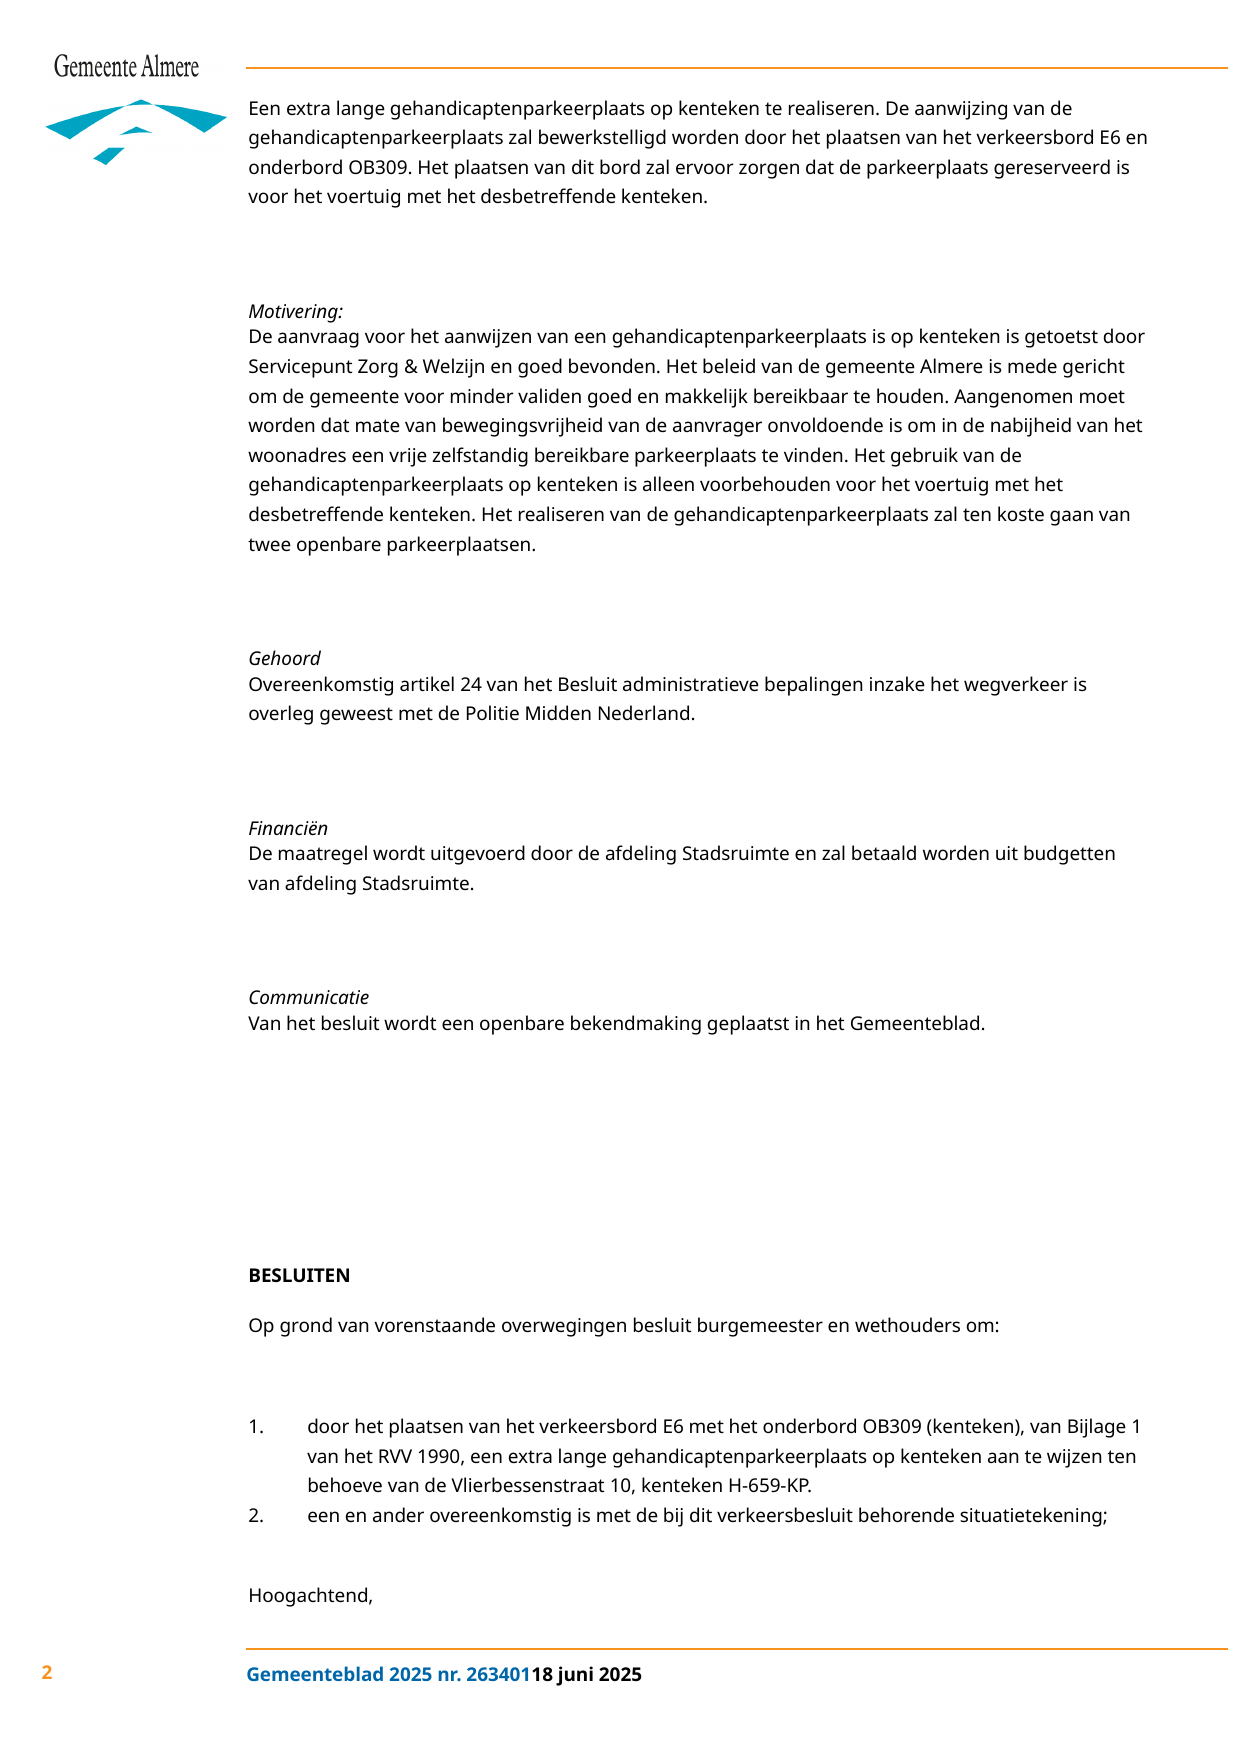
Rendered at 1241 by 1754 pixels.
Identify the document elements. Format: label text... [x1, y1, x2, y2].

text Motivering: [248, 298, 1152, 324]
text Op grond van vorenstaande overwegingen besluit burgemeester en wethouders om: [248, 1313, 1152, 1338]
picture [41, 47, 231, 172]
text Van het besluit wordt een openbare bekendmaking geplaatst in het Gemeenteblad. [248, 1010, 1152, 1036]
list een en ander overeenkomstig is met de bij dit verkeersbesluit behorende situatietekening; [248, 1502, 1152, 1528]
text Een extra lange gehandicaptenparkeerplaats op kenteken te realiseren. De aanwijzing van de gehandicaptenparkeerplaats zal bewerkstelligd worden door het plaatsen van het verkeersbord E6 en onderbord OB309. Het plaatsen van dit bord zal ervoor zorgen dat de parkeerplaats gereserveerd is voor het voertuig met het desbetreffende kenteken. [248, 95, 1152, 209]
text Gehoord [248, 645, 1152, 671]
text BESLUITEN [248, 1262, 1152, 1288]
text Hoogachtend, [248, 1582, 1152, 1608]
text De aanvraag voor het aanwijzen van een gehandicaptenparkeerplaats is op kenteken is getoetst door Servicepunt Zorg & Welzijn en goed bevonden. Het beleid van de gemeente Almere is mede gericht om de gemeente voor minder validen goed en makkelijk bereikbaar te houden. Aangenomen moet worden dat mate van bewegingsvrijheid van de aanvrager onvoldoende is om in de nabijheid van het woonadres een vrije zelfstandig bereikbare parkeerplaats te vinden. Het gebruik van de gehandicaptenparkeerplaats op kenteken is alleen voorbehouden voor het voertuig met het desbetreffende kenteken. Het realiseren van de gehandicaptenparkeerplaats zal ten koste gaan van twee openbare parkeerplaatsen. [248, 324, 1152, 556]
text Overeenkomstig artikel 24 van het Besluit administratieve bepalingen inzake het wegverkeer is overleg geweest met de Politie Midden Nederland. [248, 671, 1152, 726]
text Communicatie [248, 984, 1152, 1010]
text Financiën [248, 815, 1152, 841]
text De maatregel wordt uitgevoerd door de afdeling Stadsruimte en zal betaald worden uit budgetten van afdeling Stadsruimte. [248, 841, 1152, 896]
list door het plaatsen van het verkeersbord E6 met het onderbord OB309 (kenteken), van Bijlage 1 van het RVV 1990, een extra lange gehandicaptenparkeerplaats op kenteken aan te wijzen ten behoeve van de Vlierbessenstraat 10, kenteken H-659-KP. [248, 1413, 1152, 1498]
